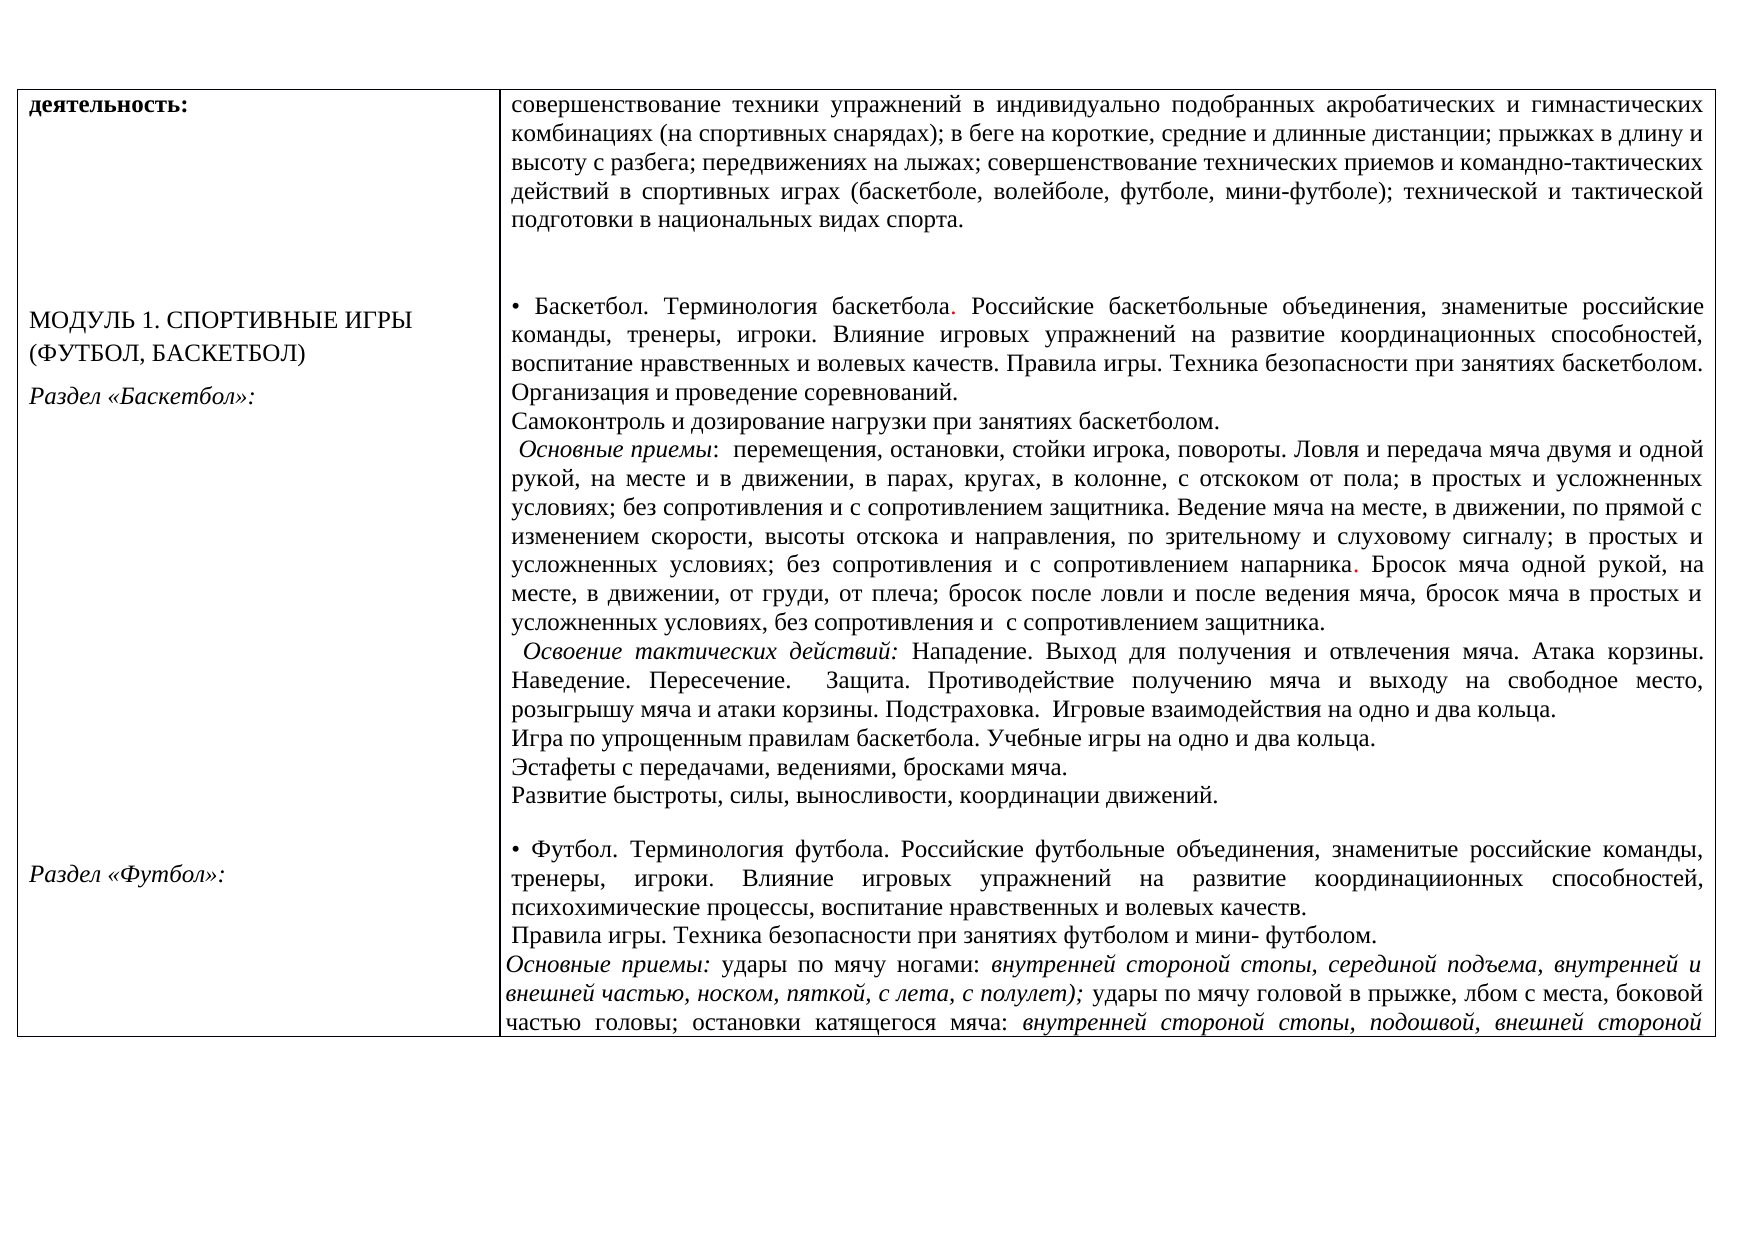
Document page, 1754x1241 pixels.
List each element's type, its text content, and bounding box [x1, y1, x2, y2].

table_cell деятельность: МОДУЛЬ 1. СПОРТИВНЫЕ ИГРЫ (ФУТБОЛ, БАСКЕТБОЛ) Раздел «Баскетбол»: Раздел «Футбол»: [18, 90, 499, 1036]
table_cell Подготовка к соревновательной деятельности и выполнению видов испытаний (тестов) и нормативов, предусмотренных Всероссийским физкультурно- спортивным комплексом «Готов к труду и обороне» (ГТО); совершенствование техники упражнений в индивидуально подобранных акробатических и гимнастических комбинациях (на спортивных снарядах); в беге на короткие, средние и длинные дистанции; прыжках в длину и высоту с разбега; передвижениях на лыжах; совершенствование технических приемов и командно-тактических действий в спортивных играх (баскетболе, волейболе, футболе, мини-футболе); технической и тактической подготовки в национальных видах спорта. • Баскетбол. Терминология баскетбола. Российские баскетбольные объединения, знаменитые российские команды, тренеры, игроки. Влияние игровых упражнений на развитие координационных способностей, воспитание нравственных и волевых качеств. Правила игры. Техника безопасности при занятиях баскетболом. Организация и проведение соревнований. Самоконтроль и дозирование нагрузки при занятиях баскетболом. Основные приемы: перемещения, остановки, стойки игрока, повороты. Ловля и передача мяча двумя и одной рукой, на месте и в движении, в парах, кругах, в колонне, с отскоком от пола; в простых и усложненных условиях; без сопротивления и с сопротивлением защитника. Ведение мяча на месте, в движении, по прямой с изменением скорости, высоты отскока и направления, по зрительному и слуховому сигналу; в простых и усложненных условиях; без сопротивления и с сопротивлением напарника. Бросок мяча одной рукой, на месте, в движении, от груди, от плеча; бросок после ловли и после ведения мяча, бросок мяча в простых и усложненных условиях, без сопротивления и с сопротивлением защитника. Освоение тактических действий: Нападение. Выход для получения и отвлечения мяча. Атака корзины. Наведение. Пересечение. Защита. Противодействие получению мяча и выходу на свободное место, розыгрышу мяча и атаки корзины. Подстраховка. Игровые взаимодействия на одно и два кольца. Игра по упрощенным правилам баскетбола. Учебные игры на одно и два кольца. Эстафеты с передачами, ведениями, бросками мяча. Развитие быстроты, силы, выносливости, координации движений. • Футбол. Терминология футбола. Российские футбольные объединения, знаменитые российские команды, тренеры, игроки. Влияние игровых упражнений на развитие координациионных способностей, психохимические процессы, воспитание нравственных и волевых качеств. Правила игры. Техника безопасности при занятиях футболом и мини- футболом. Основные приемы: удары по мячу ногами: внутренней стороной стопы, серединой подъема, внутренней и внешней частью, носком, пяткой, с лета, с полулет); удары по мячу головой в прыжке, лбом с места, боковой частью головы; остановки катящегося мяча: внутренней стороной стопы, подошвой, внешней стороной стопы. Удары по мячу головой в прыжке, выполняя их с активным сопротивлением, обращая при этом внимание на высокий прыжок, выигрыш единоборства и точность направления полета мяча. Остановки мяча различными способами. Ведение мяча: дриблинг, или ведение мяча толчками. Обманные движения (финты). Отбор мяча: перехватом, толчком, подкатом. Умение определять (предугадывать) замысел противника, владеющего мячом, момент для отбора мяча и безошибочно применять избранный способ овладения мячом. Вбрасывание мяча. Ловля мяча: снизу, сверху, сбоку, в падении. Отбивание мяча одной и двумя руками. Удар по мячу одним или двумя кулаками. Броски мяча сверху, сбоку, снизу, и двумя руками. Освоение тактических действий: индивидуальная, групповая и командная тактика. Тактика игры вратаря. Эстафеты, учебные игры, спортивные игры. Развитие быстроты, силы, выносливости, координации движений. Упражнения общеразвивающей направленности. [501, 90, 1715, 1036]
